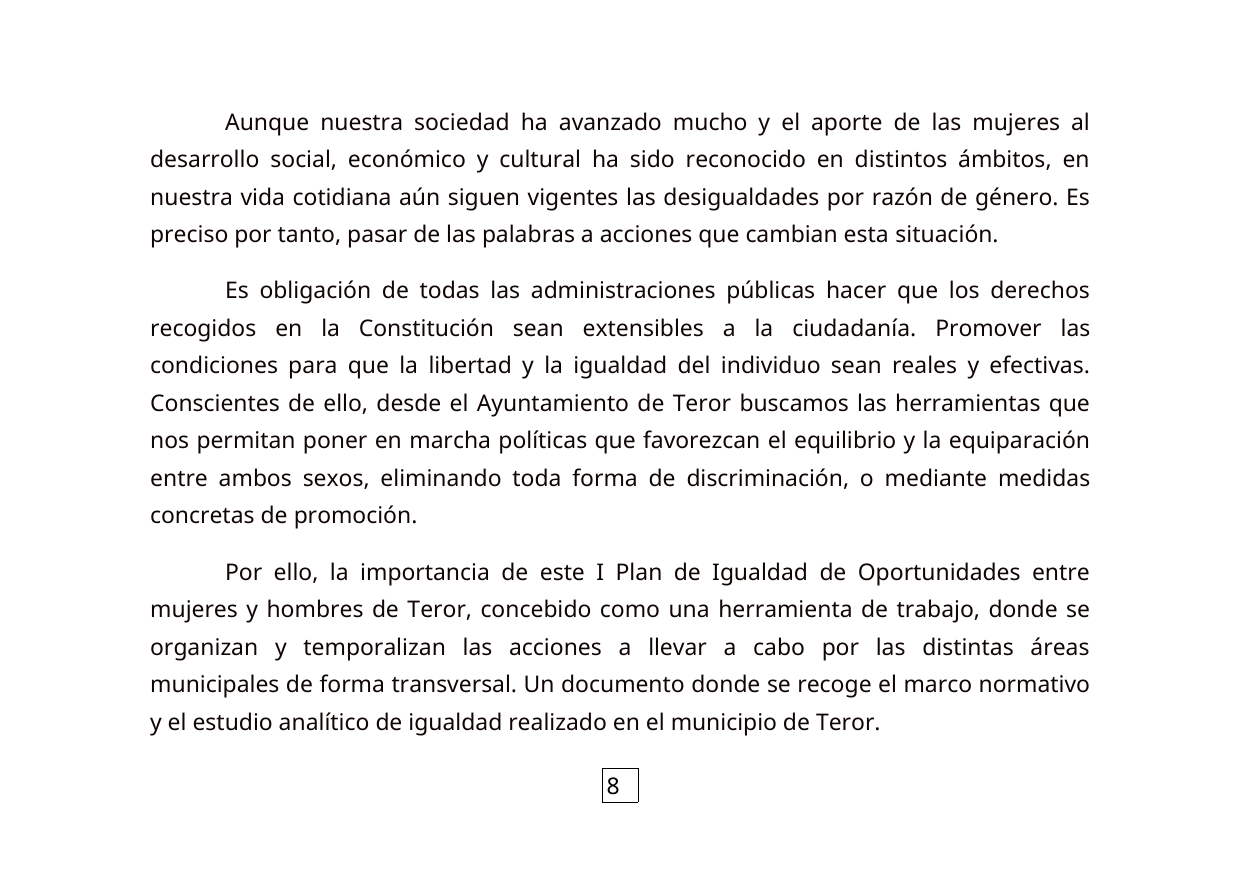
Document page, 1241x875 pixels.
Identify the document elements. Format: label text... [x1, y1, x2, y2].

text Aunque nuestra sociedad ha avanzado mucho y el aporte de las mujeres al desarrollo social, económico y cultural ha sido reconocido en distintos ámbitos, en nuestra vida cotidiana aún siguen vigentes las desigualdades por razón de género. Es preciso por tanto, pasar de las palabras a acciones que cambian esta situación. [150, 105, 1091, 249]
text Es obligación de todas las administraciones públicas hacer que los derechos recogidos en la Constitución sean extensibles a la ciudadanía. Promover las condiciones para que la libertad y la igualdad del individuo sean reales y efectivas. Conscientes de ello, desde el Ayuntamiento de Teror buscamos las herramientas que nos permitan poner en marcha políticas que favorezcan el equilibrio y la equiparación entre ambos sexos, eliminando toda forma de discriminación, o mediante medidas concretas de promoción. [150, 274, 1091, 530]
text Por ello, la importancia de este I Plan de Igualdad de Oportunidades entre mujeres y hombres de Teror, concebido como una herramienta de trabajo, donde se organizan y temporalizan las acciones a llevar a cabo por las distintas áreas municipales de forma transversal. Un documento donde se recoge el marco normativo y el estudio analítico de igualdad realizado en el municipio de Teror. [150, 556, 1091, 737]
